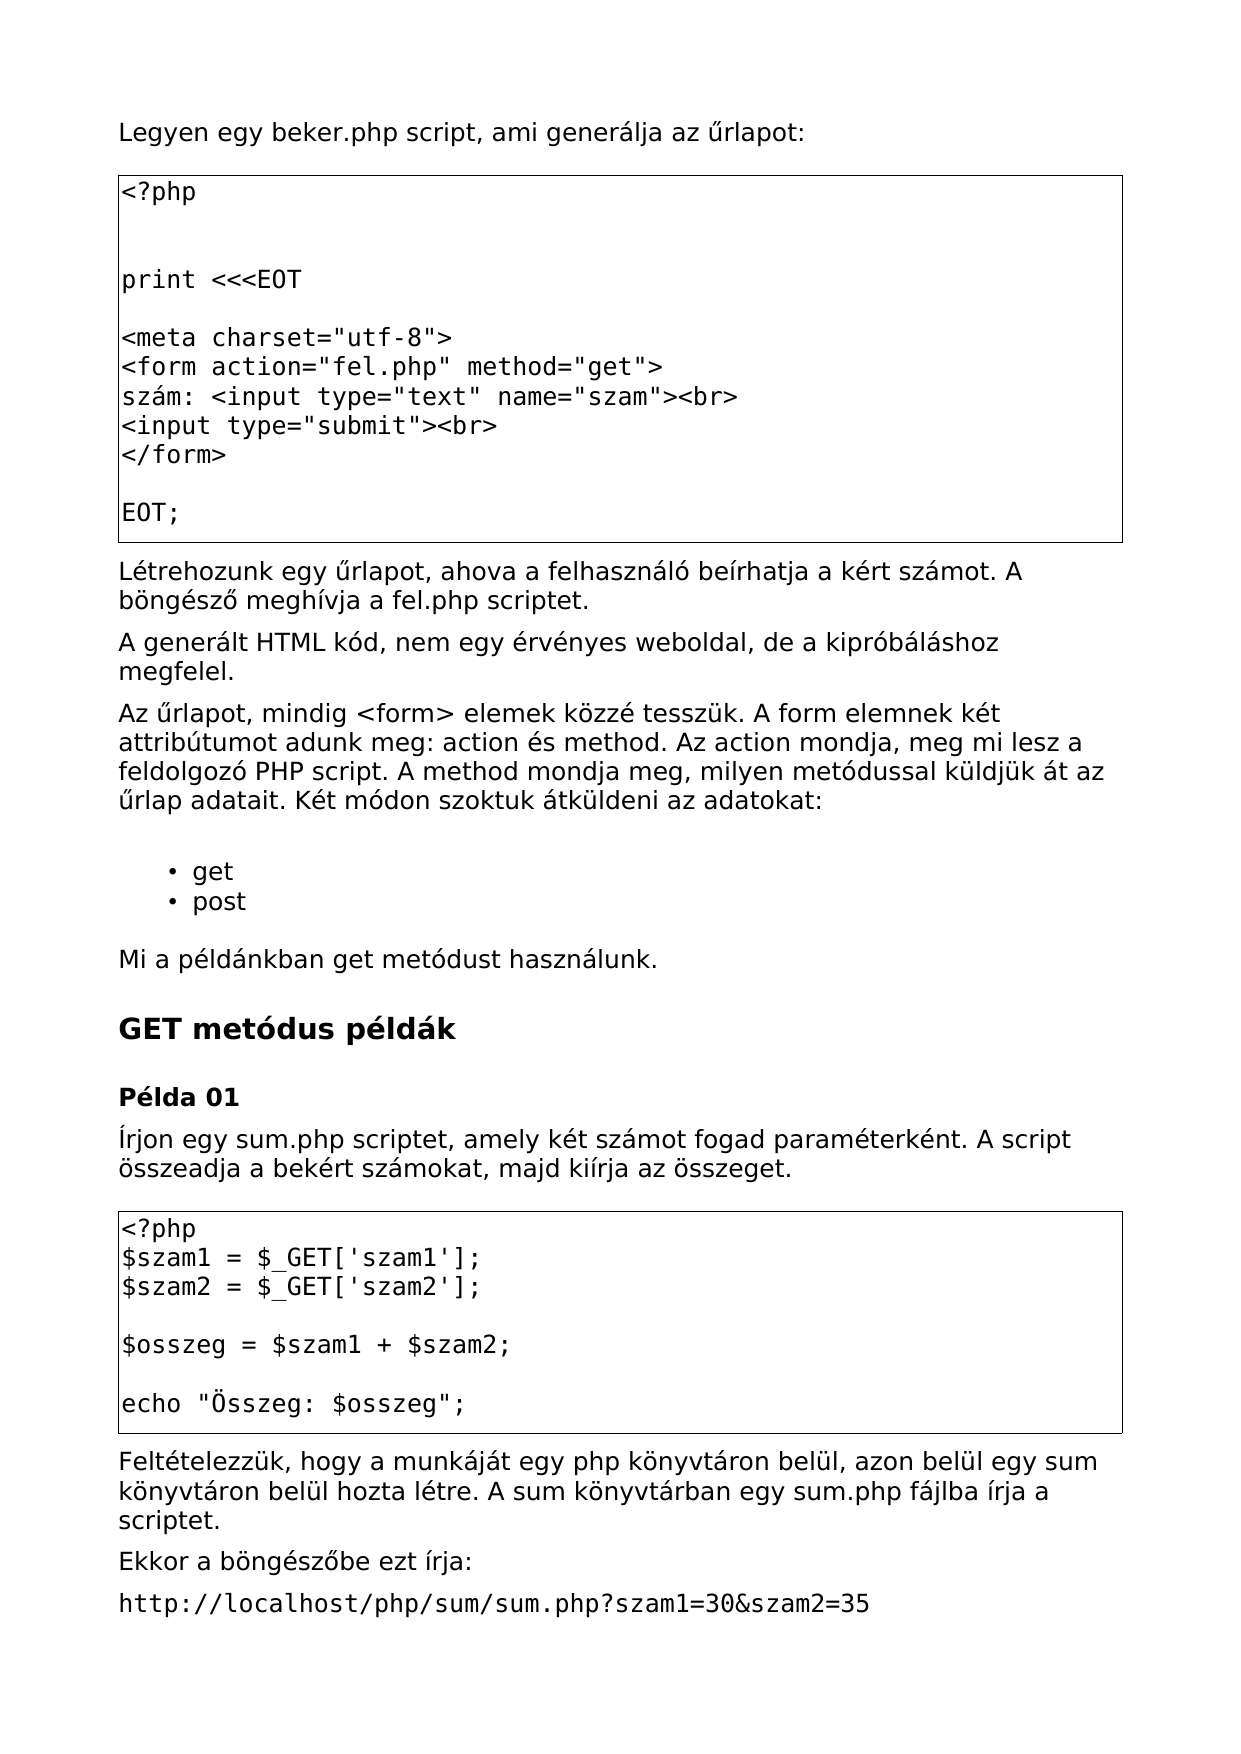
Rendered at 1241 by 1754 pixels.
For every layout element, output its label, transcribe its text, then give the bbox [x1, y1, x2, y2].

subtitle Példa 01 [118, 1083, 1122, 1113]
text Írjon egy sum.php scriptet, amely két számot fogad paraméterként. A script összeadja a bekért számokat, majd kiírja az összeget. [118, 1125, 1122, 1183]
table_header <?php print <<<EOT <meta charset="utf-8"> <form action="fel.php" method="get"> szám: <input type="text" name="szam"><br> <input type="submit"><br> </form> EOT; [119, 176, 1122, 542]
list get [177, 857, 1122, 887]
text Létrehozunk egy űrlapot, ahova a felhasználó beírhatja a kért számot. A böngésző meghívja a fel.php scriptet. [118, 557, 1122, 616]
text Az űrlapot, mindig <form> elemek közzé tesszük. A form elemnek két attribútumot adunk meg: action és method. Az action mondja, meg mi lesz a feldolgozó PHP script. A method mondja meg, milyen metódussal küldjük át az űrlap adatait. Két módon szoktuk átküldeni az adatokat: [118, 699, 1122, 816]
text Legyen egy beker.php script, ami generálja az űrlapot: [118, 118, 1122, 147]
text A generált HTML kód, nem egy érvényes weboldal, de a kipróbáláshoz megfelel. [118, 628, 1122, 686]
text http://localhost/php/sum/sum.php?szam1=30&szam2=35 [118, 1589, 1122, 1618]
table_header <?php $szam1 = $_GET['szam1']; $szam2 = $_GET['szam2']; $osszeg = $szam1 + $szam2; echo "Összeg: $osszeg"; [119, 1212, 1122, 1433]
text Ekkor a böngészőbe ezt írja: [118, 1547, 1122, 1577]
list post [177, 887, 1122, 916]
text Feltételezzük, hogy a munkáját egy php könyvtáron belül, azon belül egy sum könyvtáron belül hozta létre. A sum könyvtárban egy sum.php fájlba írja a scriptet. [118, 1447, 1122, 1535]
text Mi a példánkban get metódust használunk. [118, 945, 1122, 974]
subtitle GET metódus példák [118, 1012, 1122, 1046]
